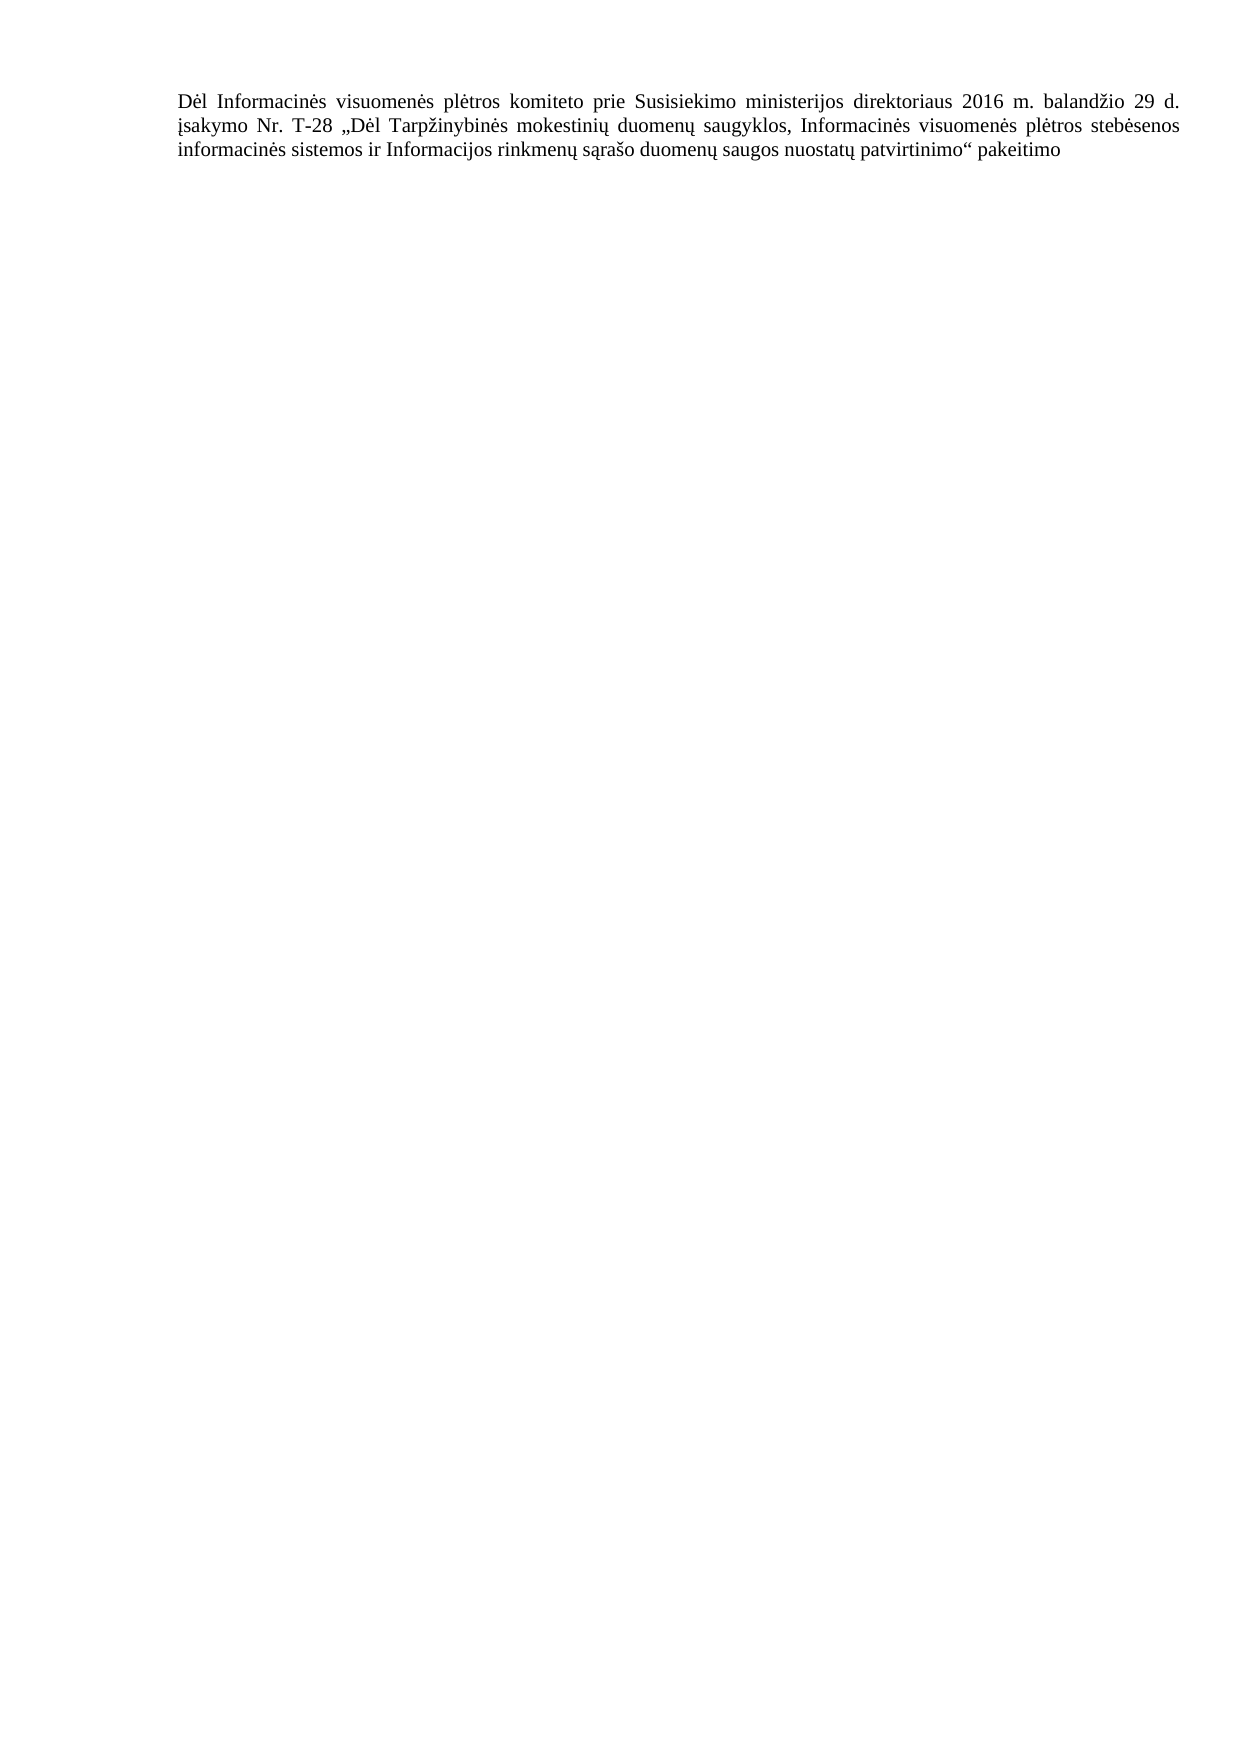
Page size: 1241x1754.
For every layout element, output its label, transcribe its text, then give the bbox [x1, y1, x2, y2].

text Dėl Informacinės visuomenės plėtros komiteto prie Susisiekimo ministerijos direktoriaus 2016 m. balandžio 29 d. įsakymo Nr. T-28 „Dėl Tarpžinybinės mokestinių duomenų saugyklos, Informacinės visuomenės plėtros stebėsenos informacinės sistemos ir Informacijos rinkmenų sąrašo duomenų saugos nuostatų patvirtinimo“ pakeitimo [177, 89, 1181, 161]
